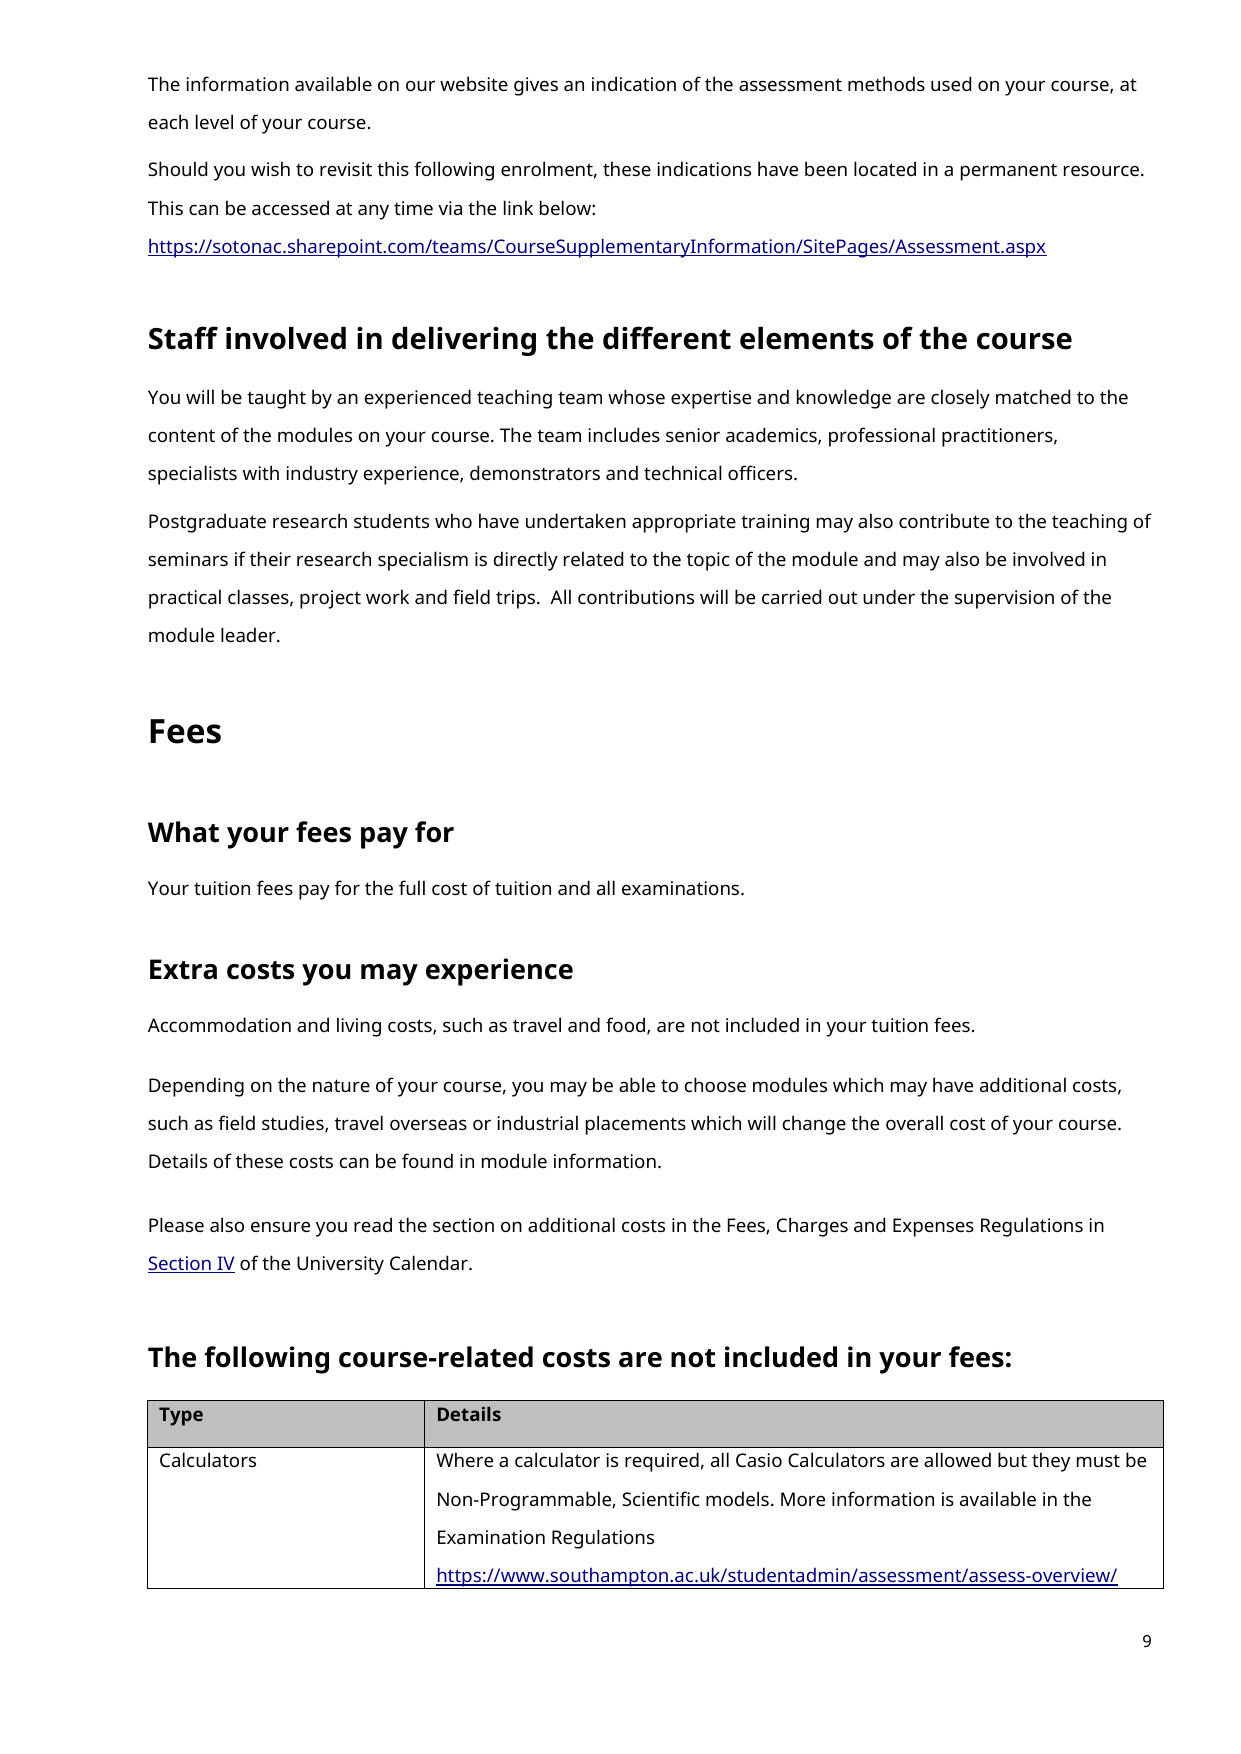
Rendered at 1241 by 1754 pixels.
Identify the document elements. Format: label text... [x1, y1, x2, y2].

subtitle Fees [148, 708, 1152, 753]
text Should you wish to revisit this following enrolment, these indications have been located in a permanent resource. This can be accessed at any time via the link below: https://sotonac.sharepoint.com/teams/CourseSupplementaryInformation/SitePages/Assessment.aspx [148, 157, 1152, 259]
text Depending on the nature of your course, you may be able to choose modules which may have additional costs, such as field studies, travel overseas or industrial placements which will change the overall cost of your course. Details of these costs can be found in module information. [148, 1072, 1152, 1174]
subtitle Staff involved in delivering the different elements of the course [148, 318, 1152, 358]
table_header Type [148, 1401, 424, 1447]
text Your tuition fees pay for the full cost of tuition and all examinations. [148, 875, 1152, 901]
text Postgraduate research students who have undertaken appropriate training may also contribute to the teaching of seminars if their research specialism is directly related to the topic of the module and may also be involved in practical classes, project work and field trips. All contributions will be carried out under the supervision of the module leader. [148, 508, 1152, 648]
table_cell Calculators [148, 1448, 424, 1588]
subtitle What your fees pay for [148, 813, 1152, 850]
subtitle The following course-related costs are not included in your fees: [148, 1338, 1152, 1375]
text Please also ensure you read the section on additional costs in the Fees, Charges and Expenses Regulations in Section IV of the University Calendar. [148, 1212, 1152, 1276]
text Accommodation and living costs, such as travel and food, are not included in your tuition fees. [148, 1012, 1152, 1038]
table_cell Where a calculator is required, all Casio Calculators are allowed but they must be Non-Programmable, Scientific models. More information is available in the Examination Regulations https://www.southampton.ac.uk/studentadmin/assessment/assess-overview/ [425, 1448, 1163, 1588]
text You will be taught by an experienced teaching team whose expertise and knowledge are closely matched to the content of the modules on your course. The team includes senior academics, professional practitioners, specialists with industry experience, demonstrators and technical officers. [148, 384, 1152, 486]
text The information available on our website gives an indication of the assessment methods used on your course, at each level of your course. [148, 71, 1152, 134]
subtitle Extra costs you may experience [148, 951, 1152, 988]
table_header Details [425, 1401, 1163, 1447]
